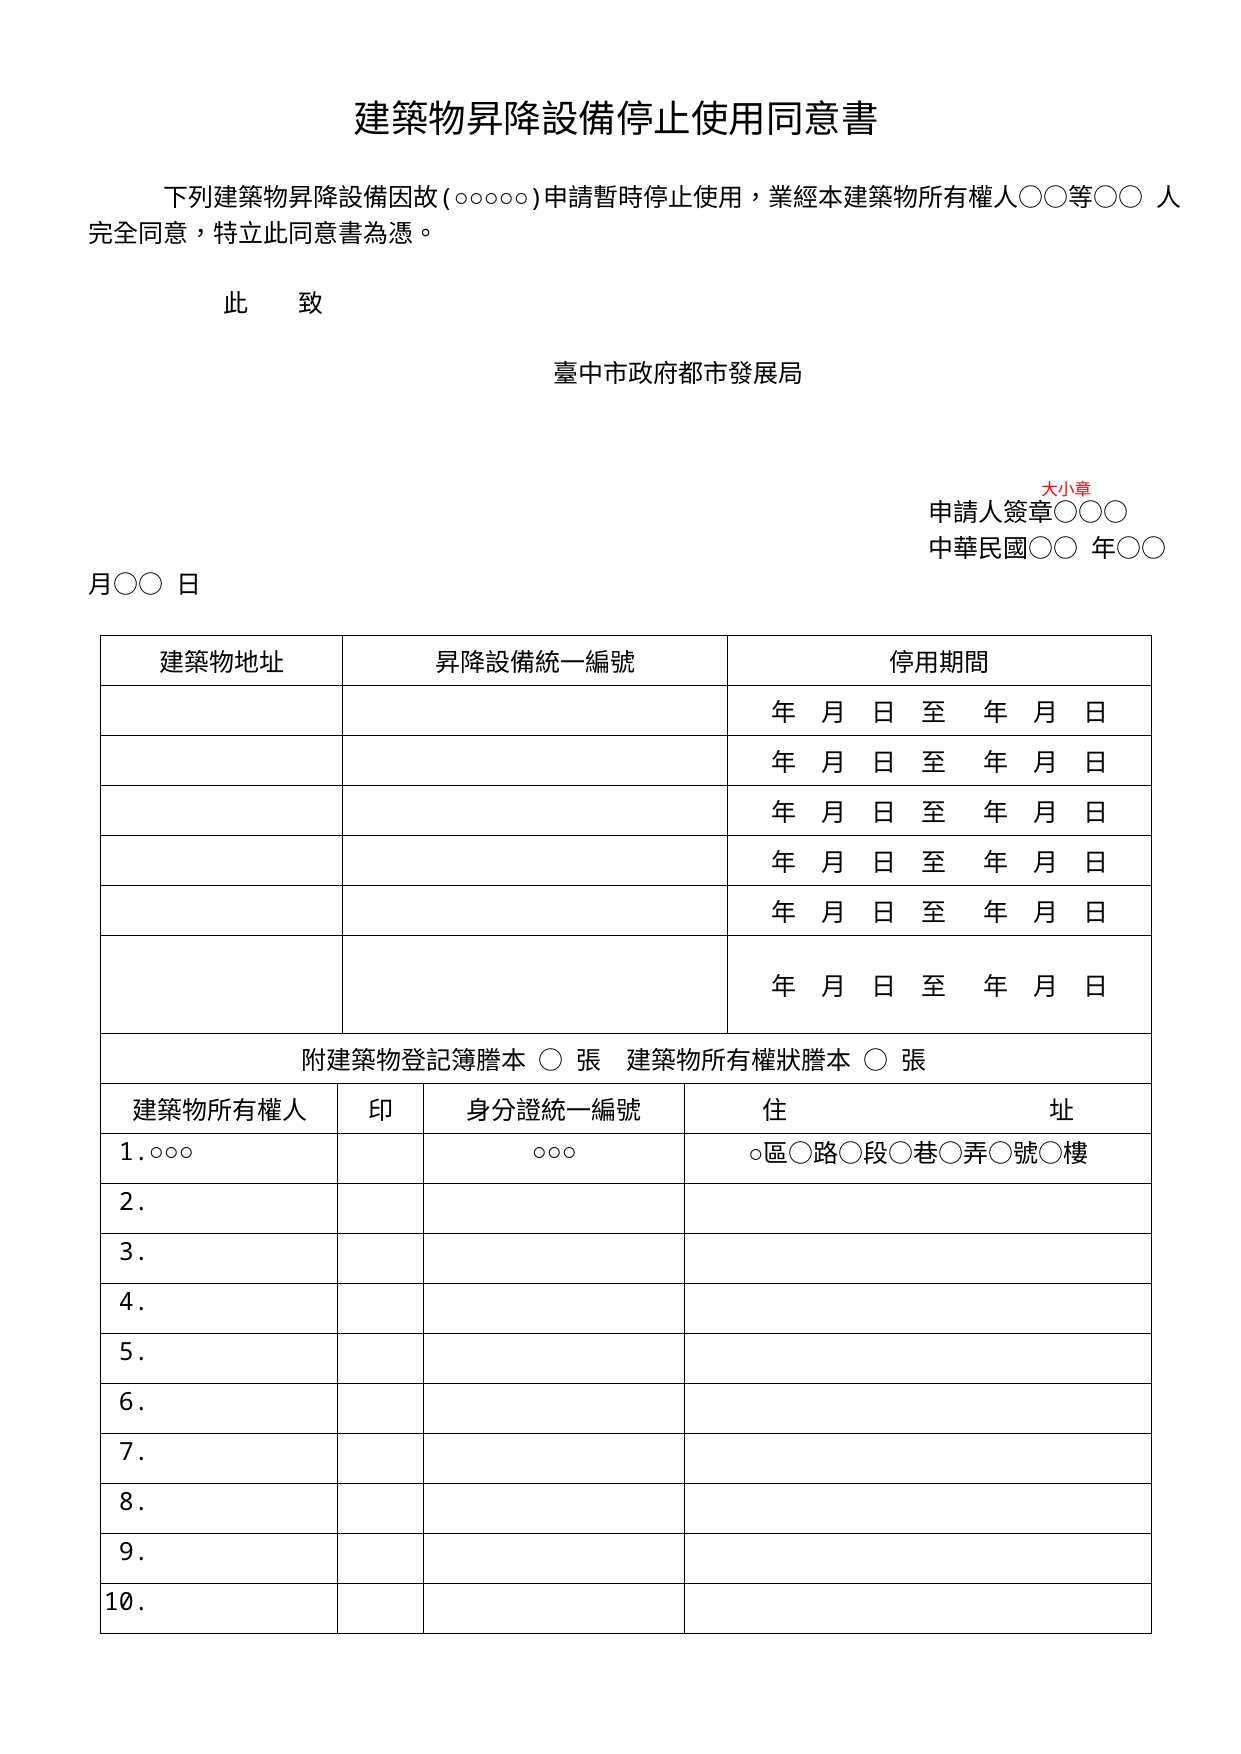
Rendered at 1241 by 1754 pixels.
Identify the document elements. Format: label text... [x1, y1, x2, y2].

table_cell [338, 1384, 423, 1433]
table_cell [424, 1184, 684, 1233]
text 下列建築物昇降設備因故(○○○○○)申請暫時停止使用，業經本建築物所有權人○○等○○ 人 完全同意，特立此同意書為憑。 [89, 177, 1181, 249]
text 中華民國○○ 年○○ 月○○ 日 [89, 528, 1181, 601]
table_cell 年 月 日 至 年 月 日 [728, 686, 1151, 735]
table_cell 8. [101, 1484, 337, 1533]
table_cell 3. [101, 1234, 337, 1283]
table_header 昇降設備統一編號 [343, 636, 727, 685]
table_cell [685, 1384, 1151, 1433]
table_cell [424, 1434, 684, 1483]
table_cell [685, 1334, 1151, 1383]
table_cell 年 月 日 至 年 月 日 [728, 786, 1151, 835]
table_cell [424, 1334, 684, 1383]
table_cell [685, 1534, 1151, 1583]
table_cell [101, 886, 342, 935]
table_cell 住 址 [685, 1084, 1151, 1133]
text 臺中市政府都市發展局 [89, 354, 1181, 390]
table_cell [101, 936, 342, 1033]
table_cell [685, 1234, 1151, 1283]
table_cell 5. [101, 1334, 337, 1383]
table_cell 2. [101, 1184, 337, 1233]
text 建築物昇降設備停止使用同意書 [89, 89, 1181, 143]
table_cell [338, 1534, 423, 1583]
table_cell [343, 936, 727, 1033]
table_cell [685, 1284, 1151, 1333]
table_cell [338, 1484, 423, 1533]
table_cell [685, 1434, 1151, 1483]
text 申請人簽章○○○ [89, 492, 1181, 528]
table_cell [338, 1134, 423, 1183]
table_cell [343, 736, 727, 785]
table_cell [424, 1534, 684, 1583]
table_cell 10. [101, 1584, 337, 1633]
table_cell 建築物所有權人 [101, 1084, 337, 1133]
table_cell [424, 1234, 684, 1283]
table_cell [101, 686, 342, 735]
table_cell [424, 1584, 684, 1633]
table_cell [424, 1384, 684, 1433]
table_cell [685, 1184, 1151, 1233]
table_header 停用期間 [728, 636, 1151, 685]
table_cell 4. [101, 1284, 337, 1333]
table_cell ○區○路○段○巷○弄○號○樓 [685, 1134, 1151, 1183]
table_cell 年 月 日 至 年 月 日 [728, 836, 1151, 885]
table_cell 身分證統一編號 [424, 1084, 684, 1133]
text 此 致 [89, 283, 1181, 320]
table_cell 附建築物登記簿謄本 ○ 張 建築物所有權狀謄本 ○ 張 [101, 1034, 1151, 1083]
table_cell [338, 1584, 423, 1633]
table_cell 年 月 日 至 年 月 日 [728, 736, 1151, 785]
table_cell [338, 1234, 423, 1283]
table_cell 7. [101, 1434, 337, 1483]
table_cell [338, 1184, 423, 1233]
table_cell [424, 1484, 684, 1533]
table_cell [685, 1484, 1151, 1533]
table_cell [424, 1284, 684, 1333]
table_cell 6. [101, 1384, 337, 1433]
table_cell 印 [338, 1084, 423, 1133]
table_cell 年 月 日 至 年 月 日 [728, 936, 1151, 1033]
table_cell [338, 1284, 423, 1333]
table_cell [343, 786, 727, 835]
table_cell [343, 836, 727, 885]
table_cell ○○○ [424, 1134, 684, 1183]
table_cell [338, 1334, 423, 1383]
table_cell 1.○○○ [101, 1134, 337, 1183]
table_cell [101, 836, 342, 885]
table_cell [685, 1584, 1151, 1633]
table_cell [338, 1434, 423, 1483]
table_cell 9. [101, 1534, 337, 1583]
table_cell [101, 786, 342, 835]
table_header 建築物地址 [101, 636, 342, 685]
table_cell [343, 886, 727, 935]
table_cell [343, 686, 727, 735]
table_cell 年 月 日 至 年 月 日 [728, 886, 1151, 935]
table_cell [101, 736, 342, 785]
